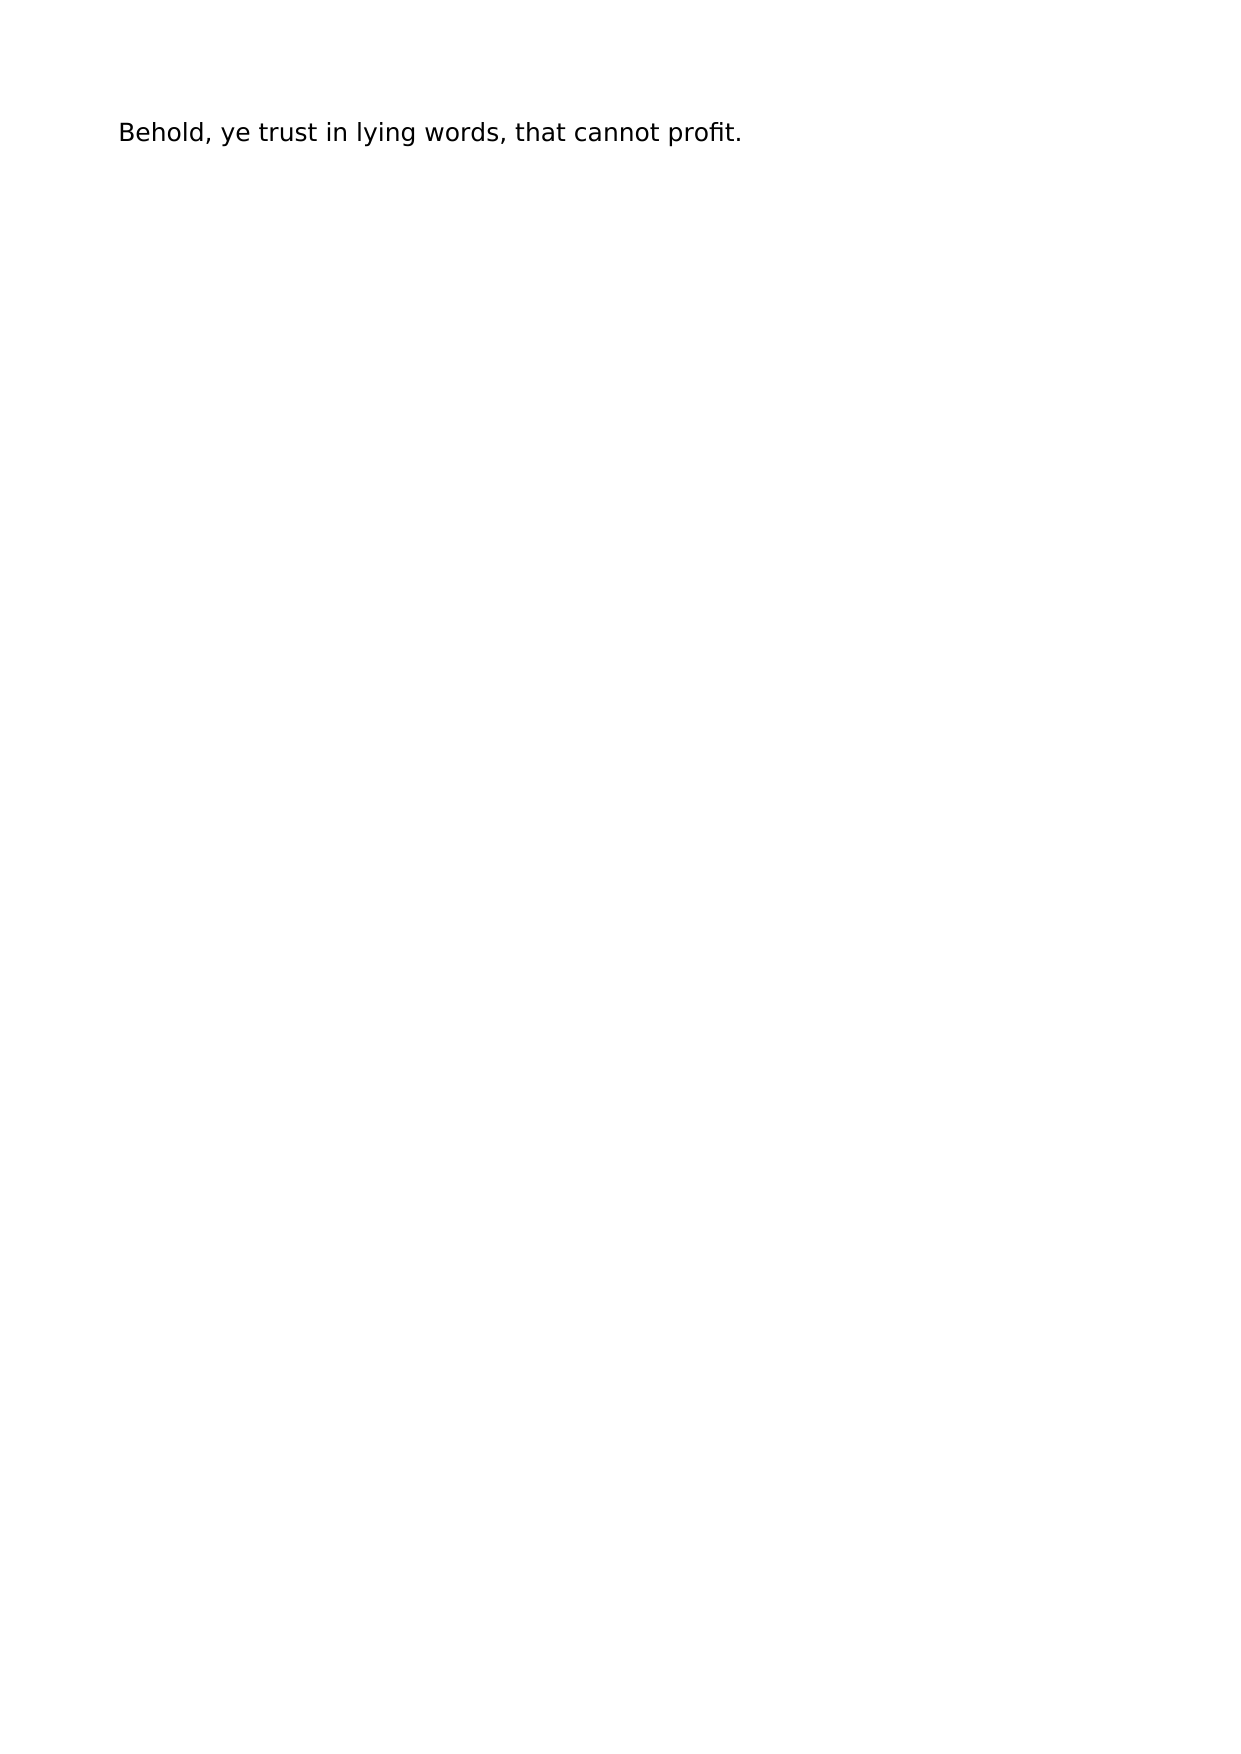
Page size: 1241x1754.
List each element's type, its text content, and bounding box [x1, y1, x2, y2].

text Behold, ye trust in lying words, that cannot profit. [118, 118, 1122, 147]
